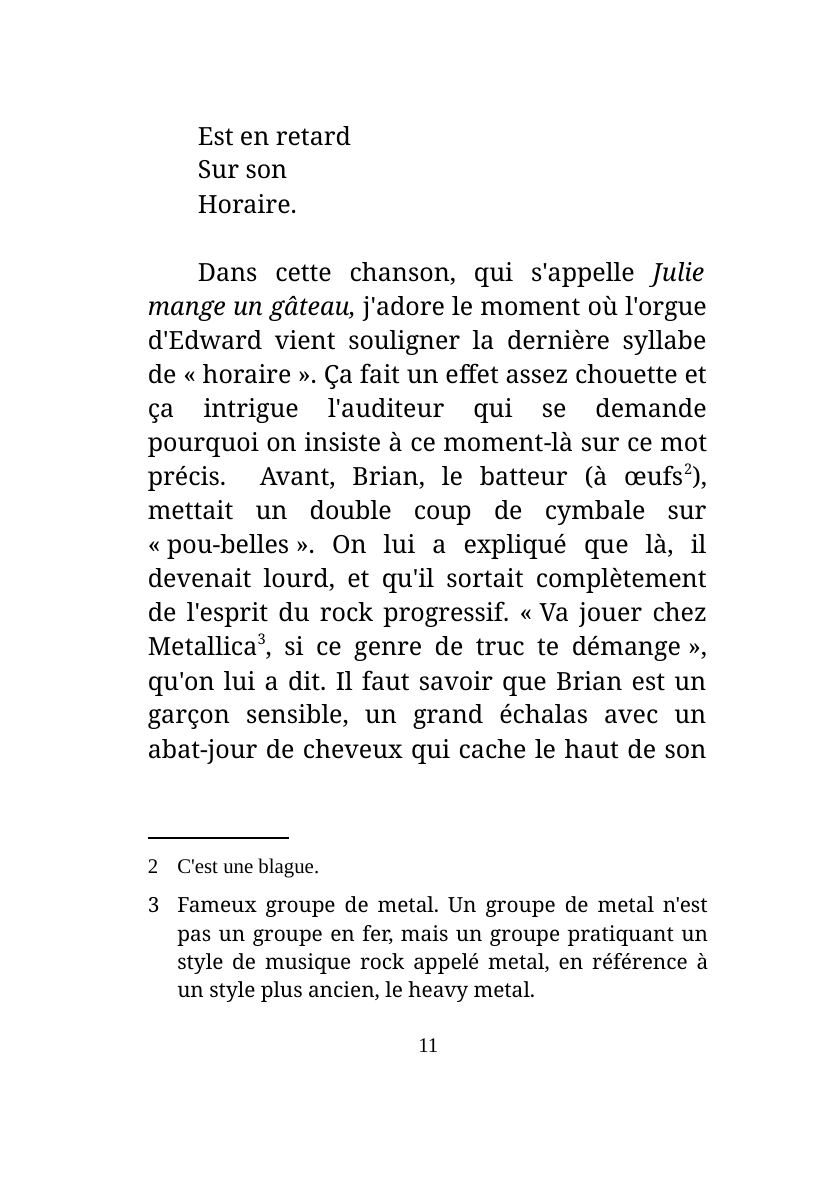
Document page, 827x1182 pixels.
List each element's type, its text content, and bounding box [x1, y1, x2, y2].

text C'est une blague. [148, 855, 709, 878]
text Horaire. [148, 186, 707, 220]
text Sur son [148, 152, 707, 186]
text Dans cette chanson, qui s'appelle Julie mange un gâteau, j'adore le moment où l'orgue d'Edward vient souligner la dernière syllabe de « horaire ». Ça fait un effet assez chouette et ça intrigue l'auditeur qui se demande pourquoi on insiste à ce moment‑là sur ce mot précis. Avant, Brian, le batteur (à œufs), mettait un double coup de cymbale sur « pou‑belles ». On lui a expliqué que là, il devenait lourd, et qu'il sortait complètement de l'esprit du rock progressif. « Va jouer chez Metallica, si ce genre de truc te démange », qu'on lui a dit. Il faut savoir que Brian est un garçon sensible, un grand échalas avec un abat‑jour de cheveux qui cache le haut de son [148, 254, 707, 765]
text Fameux groupe de metal. Un groupe de metal n'est pas un groupe en fer, mais un groupe pratiquant un style de musique rock appelé metal, en référence à un style plus ancien, le heavy metal. [148, 890, 709, 1004]
text Est en retard [148, 118, 707, 152]
